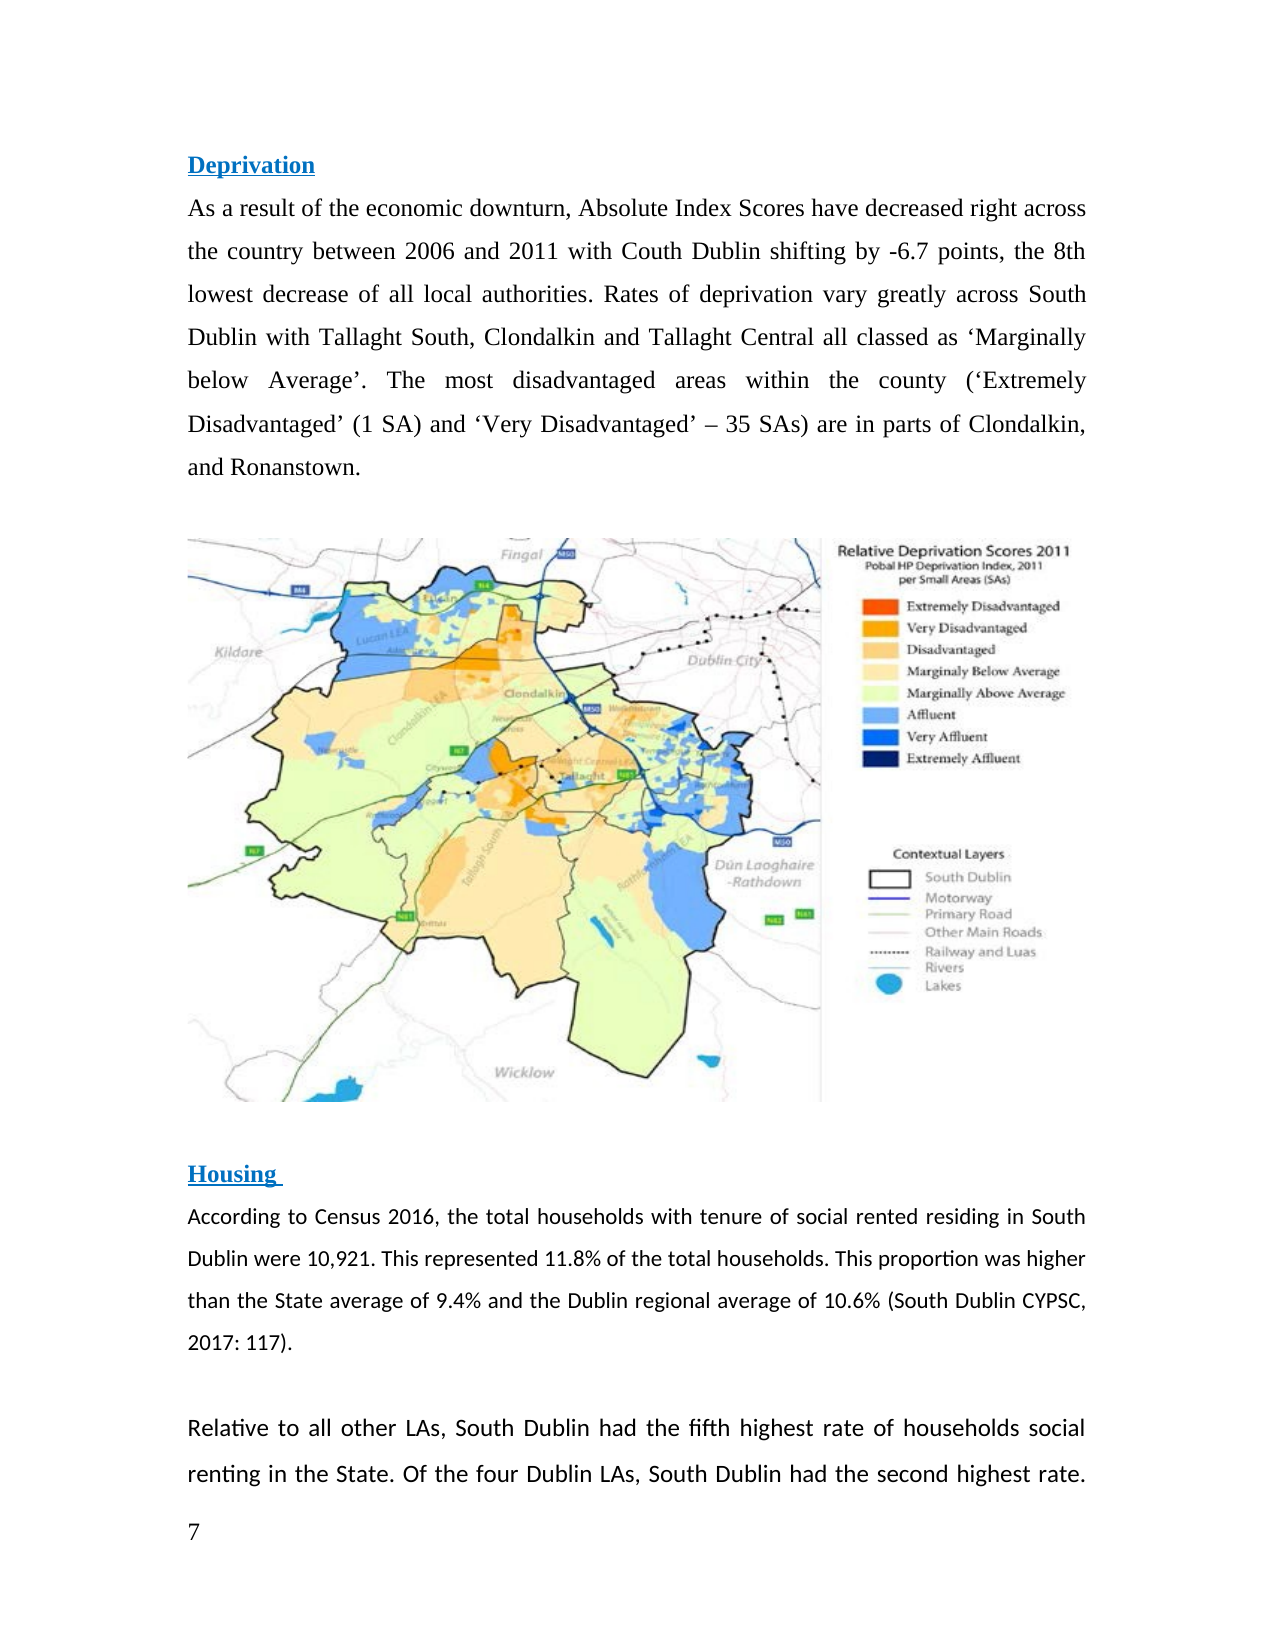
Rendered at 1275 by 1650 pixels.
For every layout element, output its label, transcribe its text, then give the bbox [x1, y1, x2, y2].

text Relative to all other LAs, South Dublin had the fifth highest rate of households social renting in the State. Of the four Dublin LAs, South Dublin had the second highest rate. [187, 1412, 1087, 1489]
picture [187, 538, 1088, 1102]
text According to Census 2016, the total households with tenure of social rented residing in South Dublin were 10,921. This represented 11.8% of the total households. This proportion was higher than the State average of 9.4% and the Dublin regional average of 10.6% (South Dublin CYPSC, 2017: 117). [187, 1202, 1087, 1356]
text Deprivation [187, 150, 1087, 179]
text As a result of the economic downturn, Absolute Index Scores have decreased right across the country between 2006 and 2011 with Couth Dublin shifting by -6.7 points, the 8th lowest decrease of all local authorities. Rates of deprivation vary greatly across South Dublin with Tallaght South, Clondalkin and Tallaght Central all classed as ‘Marginally below Average’. The most disadvantaged areas within the county (‘Extremely Disadvantaged’ (1 SA) and ‘Very Disadvantaged’ – 35 SAs) are in parts of Clondalkin, and Ronanstown. [187, 193, 1087, 481]
text Housing [187, 1159, 1087, 1188]
